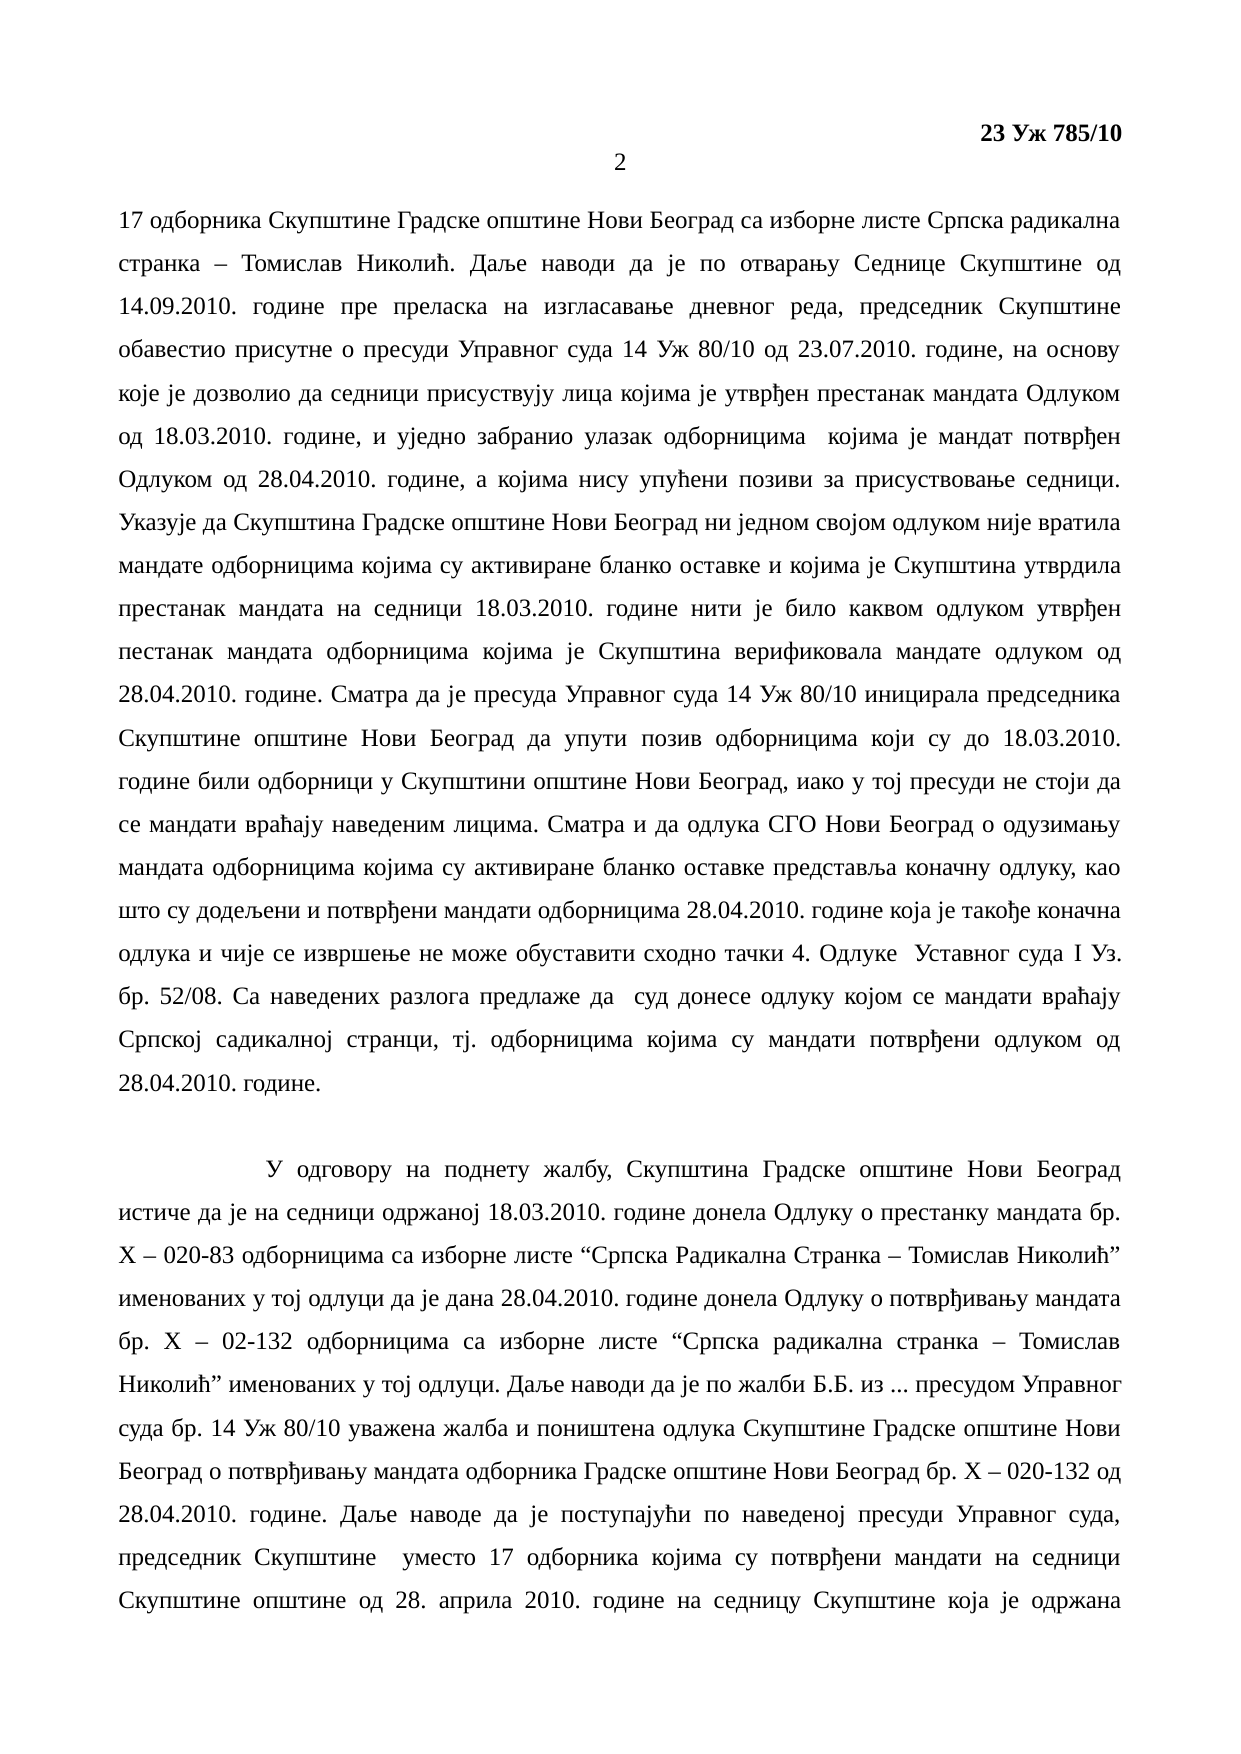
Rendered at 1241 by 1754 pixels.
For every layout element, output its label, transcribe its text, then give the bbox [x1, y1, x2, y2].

text 17 одборника Скупштине Градске општине Нови Београд са изборне листе Српска радикална странка – Томислав Николић. Даље наводи да је по отварању Седнице Скупштине од 14.09.2010. године пре преласка на изгласавање дневног реда, председник Скупштине обавестио присутне о пресуди Управног суда 14 Уж 80/10 од 23.07.2010. године, на основу које је дозволио да седници присуствују лица којима је утврђен престанак мандата Одлуком од 18.03.2010. године, и уједно забранио улазак одборницима којима је мандат потврђен Одлуком од 28.04.2010. године, а којима нису упућени позиви за присуствовање седници. Указује да Скупштина Градске општине Нови Београд ни једном својом одлуком није вратила мандате одборницима којима су активиране бланко оставке и којима је Скупштина утврдила престанак мандата на седници 18.03.2010. године нити је било каквом одлуком утврђен пестанак мандата одборницима којима је Скупштина верификовала мандате одлуком од 28.04.2010. године. Сматра да је пресуда Управног суда 14 Уж 80/10 иницирала председника Скупштине општине Нови Београд да упути позив одборницима који су до 18.03.2010. године били одборници у Скупштини општине Нови Београд, иако у тој пресуди не стоји да се мандати враћају наведеним лицима. Сматра и да одлука СГО Нови Београд о одузимању мандата одборницима којима су активиране бланко оставке представља коначну одлуку, као што су додељени и потврђени мандати одборницима 28.04.2010. године која је такође коначна одлука и чије се извршење не може обуставити сходно тачки 4. Одлуке Уставног суда I Уз. бр. 52/08. Са наведених разлога предлаже да суд донесе одлуку којом се мандати враћају Српској садикалној странци, тј. одборницима којима су мандати потврђени одлуком од 28.04.2010. године. [118, 205, 1122, 1096]
text У одговору на поднету жалбу, Скупштина Градске општине Нови Београд истиче да је на седници одржаној 18.03.2010. године донела Одлуку о престанку мандата бр. X – 020-83 одборницима са изборне листе “Српска Радикална Странка – Томислав Николић” именованих у тој одлуци да је дана 28.04.2010. године донела Одлуку о потврђивању мандата бр. Х – 02-132 одборницима са изборне листе “Српска радикална странка – Томислав Николић” именованих у тој одлуци. Даље наводи да је по жалби Б.Б. из ... пресудом Управног суда бр. 14 Уж 80/10 уважена жалба и поништена одлука Скупштине Градске општине Нови Београд о потврђивању мандата одборника Градске општине Нови Београд бр. Х – 020-132 од 28.04.2010. године. Даље наводе да је поступајући по наведеној пресуди Управног суда, председник Скупштине уместо 17 одборника којима су потврђени мандати на седници Скупштине општине од 28. априла 2010. године на седницу Скупштине која је одржана [118, 1154, 1122, 1614]
